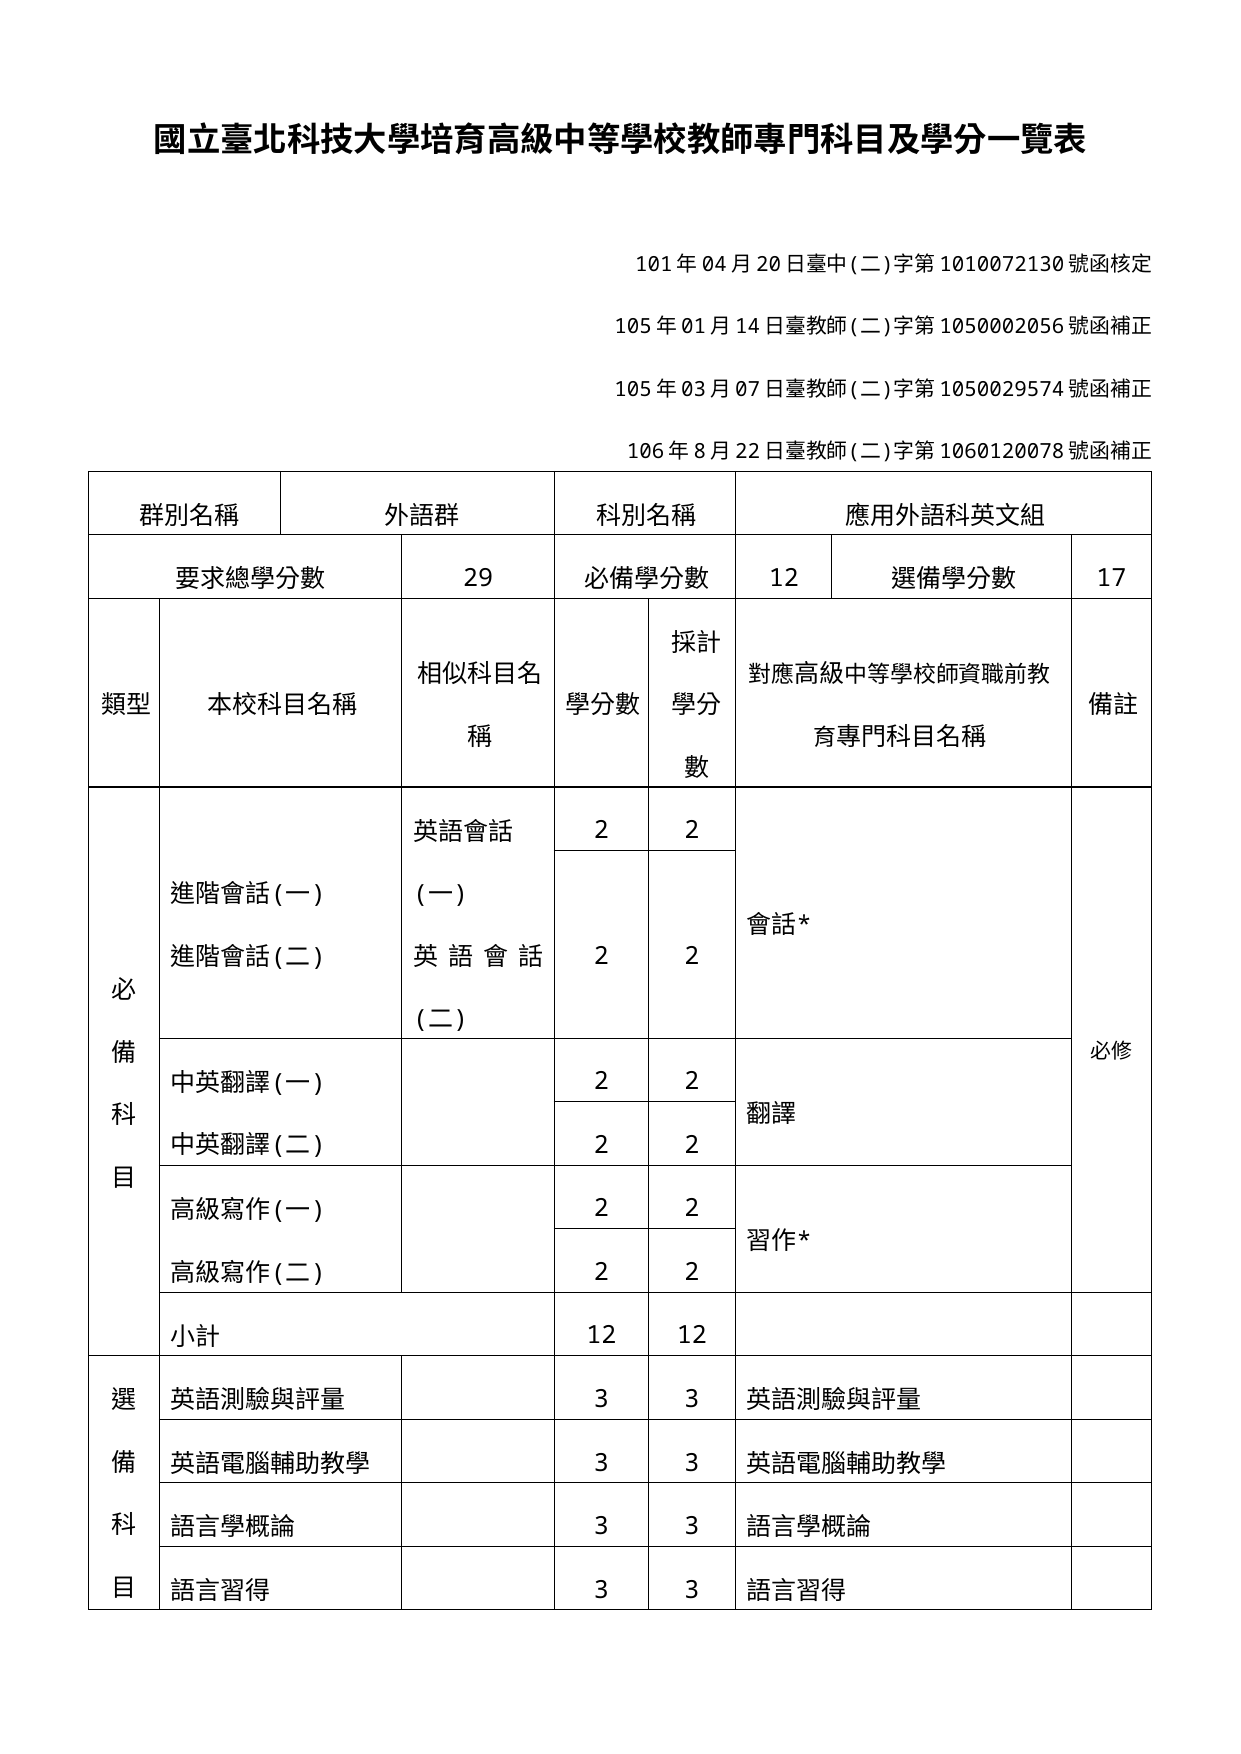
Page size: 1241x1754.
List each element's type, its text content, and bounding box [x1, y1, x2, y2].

table_cell 12 [649, 1293, 735, 1355]
table_cell 2 [649, 1166, 735, 1228]
table_cell 2 [555, 1166, 648, 1228]
table_cell [1072, 1293, 1151, 1355]
table_cell 12 [736, 535, 831, 598]
table_cell 12 [555, 1293, 648, 1355]
table_cell 2 [555, 851, 648, 1037]
table_cell 學分數 [555, 599, 648, 786]
table_cell 語言學概論 [736, 1483, 1071, 1546]
text 101年04月20日臺中(二)字第1010072130號函核定 [89, 221, 1152, 283]
table_cell 3 [555, 1547, 648, 1609]
table_cell 英語會話(一) 英語會話(二) [402, 788, 554, 1037]
text 106年8月22日臺教師(二)字第1060120078號函補正 [89, 408, 1152, 471]
table_header 科別名稱 [555, 472, 735, 534]
table_cell 2 [555, 1102, 648, 1164]
table_cell 必修 [1072, 788, 1151, 1292]
table_cell 對應高級中等學校師資職前教育專門科目名稱 [736, 599, 1071, 786]
table_cell 語言學概論 [160, 1483, 401, 1546]
table_cell 選 備 科 目 [89, 1356, 159, 1609]
table_cell 2 [555, 788, 648, 850]
table_cell 會話* [736, 788, 1071, 1037]
table_cell [1072, 1483, 1151, 1546]
table_cell 2 [649, 1229, 735, 1292]
table_cell [402, 1356, 554, 1419]
table_header 群別名稱 [89, 472, 280, 534]
text 105年03月07日臺教師(二)字第1050029574號函補正 [89, 346, 1152, 408]
table_cell [1072, 1420, 1151, 1482]
table_cell 要求總學分數 [89, 535, 401, 598]
table_cell 英語測驗與評量 [736, 1356, 1071, 1419]
table_cell 3 [555, 1483, 648, 1546]
table_cell 2 [555, 1039, 648, 1101]
table_header 應用外語科英文組 [736, 472, 1151, 534]
table_cell [402, 1039, 554, 1164]
table_cell [1072, 1547, 1151, 1609]
table_cell 選備學分數 [832, 535, 1071, 598]
table_cell 2 [649, 788, 735, 850]
table_cell 翻譯 [736, 1039, 1071, 1164]
table_cell 英語電腦輔助教學 [160, 1420, 401, 1482]
table_cell [402, 1483, 554, 1546]
table_cell 習作* [736, 1166, 1071, 1292]
table_cell 3 [649, 1547, 735, 1609]
table_cell 採計 學分數 [649, 599, 735, 786]
table_cell 語言習得 [736, 1547, 1071, 1609]
table_cell [402, 1166, 554, 1292]
table_cell 3 [649, 1420, 735, 1482]
table_cell 本校科目名稱 [160, 599, 401, 786]
table_cell 29 [402, 535, 554, 598]
table_cell 3 [649, 1483, 735, 1546]
table_cell 小計 [160, 1293, 554, 1355]
table_cell 2 [649, 1039, 735, 1101]
table_cell 3 [555, 1420, 648, 1482]
table_header 外語群 [281, 472, 554, 534]
table_cell 3 [555, 1356, 648, 1419]
table_cell 進階會話(一) 進階會話(二) [160, 788, 401, 1037]
table_cell [1072, 1356, 1151, 1419]
table_cell 相似科目名稱 [402, 599, 554, 786]
table_cell 英語測驗與評量 [160, 1356, 401, 1419]
table_cell 2 [649, 1102, 735, 1164]
table_cell 必 備 科 目 [89, 788, 159, 1355]
table_cell [402, 1547, 554, 1609]
text 105年01月14日臺教師(二)字第1050002056號函補正 [89, 283, 1152, 346]
table_cell 17 [1072, 535, 1151, 598]
table_cell 高級寫作(一) 高級寫作(二) [160, 1166, 401, 1292]
table_cell 備註 [1072, 599, 1151, 786]
table_cell 2 [555, 1229, 648, 1292]
text 國立臺北科技大學培育高級中等學校教師專門科目及學分一覽表 [89, 96, 1152, 158]
table_cell 中英翻譯(一) 中英翻譯(二) [160, 1039, 401, 1164]
table_cell [736, 1293, 1071, 1355]
table_cell 語言習得 [160, 1547, 401, 1609]
table_cell 2 [649, 851, 735, 1037]
table_cell 3 [649, 1356, 735, 1419]
table_cell 類型 [89, 599, 159, 786]
table_cell [402, 1420, 554, 1482]
table_cell 必備學分數 [555, 535, 735, 598]
table_cell 英語電腦輔助教學 [736, 1420, 1071, 1482]
